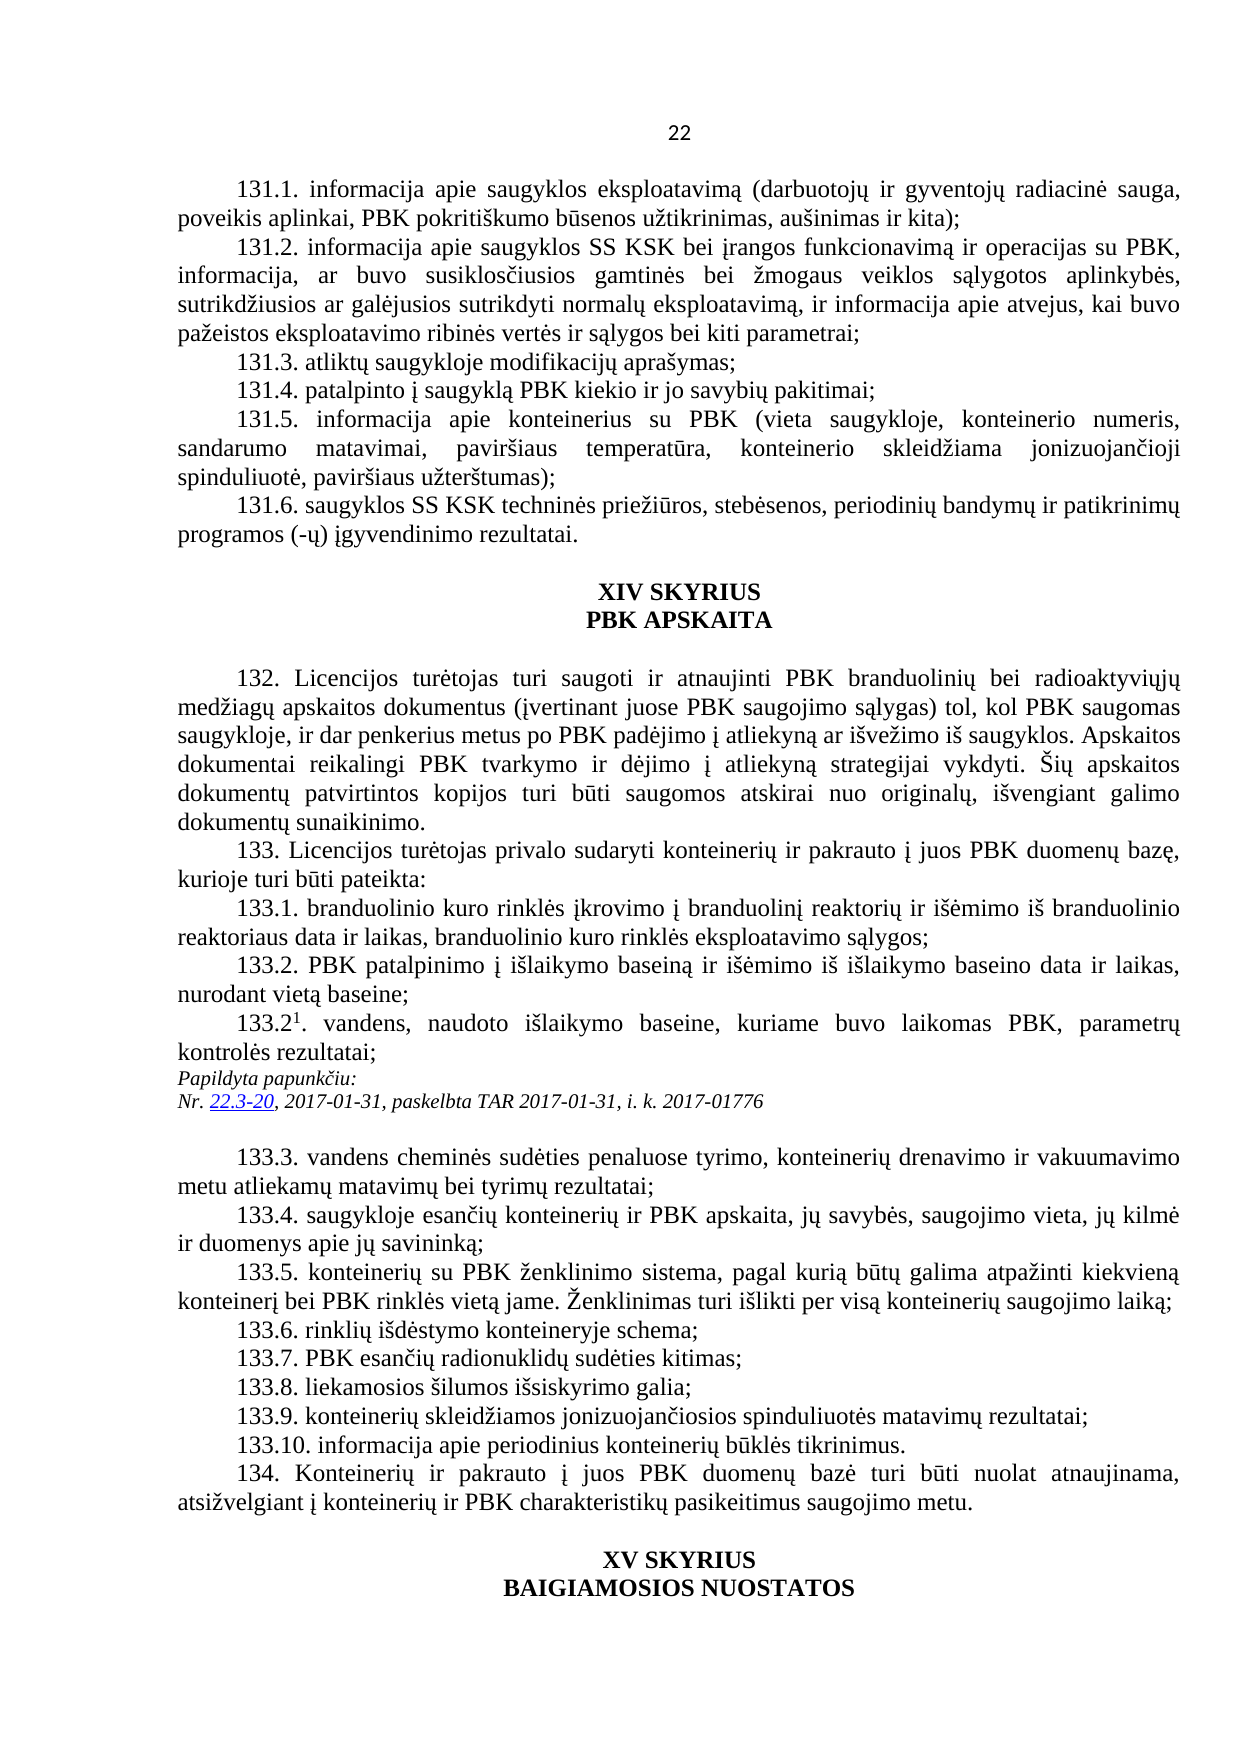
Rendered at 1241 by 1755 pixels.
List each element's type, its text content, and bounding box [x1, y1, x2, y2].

text Papildyta papunkčiu: [177, 1065, 1181, 1089]
text XIV SKYRIUS [177, 577, 1181, 605]
text 131.1. informacija apie saugyklos eksploatavimą (darbuotojų ir gyventojų radiacinė sauga, poveikis aplinkai, PBK pokritiškumo būsenos užtikrinimas, aušinimas ir kita); [177, 174, 1181, 232]
text 131.6. saugyklos SS KSK techninės priežiūros, stebėsenos, periodinių bandymų ir patikrinimų programos (-ų) įgyvendinimo rezultatai. [177, 490, 1181, 548]
text 131.2. informacija apie saugyklos SS KSK bei įrangos funkcionavimą ir operacijas su PBK, informacija, ar buvo susiklosčiusios gamtinės bei žmogaus veiklos sąlygotos aplinkybės, sutrikdžiusios ar galėjusios sutrikdyti normalų eksploatavimą, ir informacija apie atvejus, kai buvo pažeistos eksploatavimo ribinės vertės ir sąlygos bei kiti parametrai; [177, 232, 1181, 347]
text PBK APSKAITA [177, 605, 1181, 634]
text 133.4. saugykloje esančių konteinerių ir PBK apskaita, jų savybės, saugojimo vieta, jų kilmė ir duomenys apie jų savininką; [177, 1200, 1181, 1257]
text 134. Konteinerių ir pakrauto į juos PBK duomenų bazė turi būti nuolat atnaujinama, atsižvelgiant į konteinerių ir PBK charakteristikų pasikeitimus saugojimo metu. [177, 1458, 1181, 1516]
text 133.1. branduolinio kuro rinklės įkrovimo į branduolinį reaktorių ir išėmimo iš branduolinio reaktoriaus data ir laikas, branduolinio kuro rinklės eksploatavimo sąlygos; [177, 893, 1181, 950]
text 131.3. atliktų saugykloje modifikacijų aprašymas; [177, 347, 1181, 375]
text 133.8. liekamosios šilumos išsiskyrimo galia; [177, 1372, 1181, 1401]
text BAIGIAMOSIOS NUOSTATOS [177, 1573, 1181, 1602]
text 133.5. konteinerių su PBK ženklinimo sistema, pagal kurią būtų galima atpažinti kiekvieną konteinerį bei PBK rinklės vietą jame. Ženklinimas turi išlikti per visą konteinerių saugojimo laiką; [177, 1257, 1181, 1315]
text XV SKYRIUS [177, 1545, 1181, 1573]
text 133.3. vandens cheminės sudėties penaluose tyrimo, konteinerių drenavimo ir vakuumavimo metu atliekamų matavimų bei tyrimų rezultatai; [177, 1142, 1181, 1200]
text 131.4. patalpinto į saugyklą PBK kiekio ir jo savybių pakitimai; [177, 375, 1181, 404]
text 133.6. rinklių išdėstymo konteineryje schema; [177, 1315, 1181, 1343]
text 133.2. PBK patalpinimo į išlaikymo baseiną ir išėmimo iš išlaikymo baseino data ir laikas, nurodant vietą baseine; [177, 950, 1181, 1008]
text 133.21. vandens, naudoto išlaikymo baseine, kuriame buvo laikomas PBK, parametrų kontrolės rezultatai; [177, 1008, 1181, 1065]
text 133. Licencijos turėtojas privalo sudaryti konteinerių ir pakrauto į juos PBK duomenų bazę, kurioje turi būti pateikta: [177, 835, 1181, 893]
text 133.10. informacija apie periodinius konteinerių būklės tikrinimus. [177, 1430, 1181, 1458]
text 132. Licencijos turėtojas turi saugoti ir atnaujinti PBK branduolinių bei radioaktyviųjų medžiagų apskaitos dokumentus (įvertinant juose PBK saugojimo sąlygas) tol, kol PBK saugomas saugykloje, ir dar penkerius metus po PBK padėjimo į atliekyną ar išvežimo iš saugyklos. Apskaitos dokumentai reikalingi PBK tvarkymo ir dėjimo į atliekyną strategijai vykdyti. Šių apskaitos dokumentų patvirtintos kopijos turi būti saugomos atskirai nuo originalų, išvengiant galimo dokumentų sunaikinimo. [177, 663, 1181, 835]
text 133.9. konteinerių skleidžiamos jonizuojančiosios spinduliuotės matavimų rezultatai; [177, 1401, 1181, 1430]
text 133.7. PBK esančių radionuklidų sudėties kitimas; [177, 1343, 1181, 1372]
text 131.5. informacija apie konteinerius su PBK (vieta saugykloje, konteinerio numeris, sandarumo matavimai, paviršiaus temperatūra, konteinerio skleidžiama jonizuojančioji spinduliuotė, paviršiaus užterštumas); [177, 404, 1181, 490]
text Nr. 22.3-20, 2017-01-31, paskelbta TAR 2017-01-31, i. k. 2017-01776 [177, 1089, 1181, 1113]
